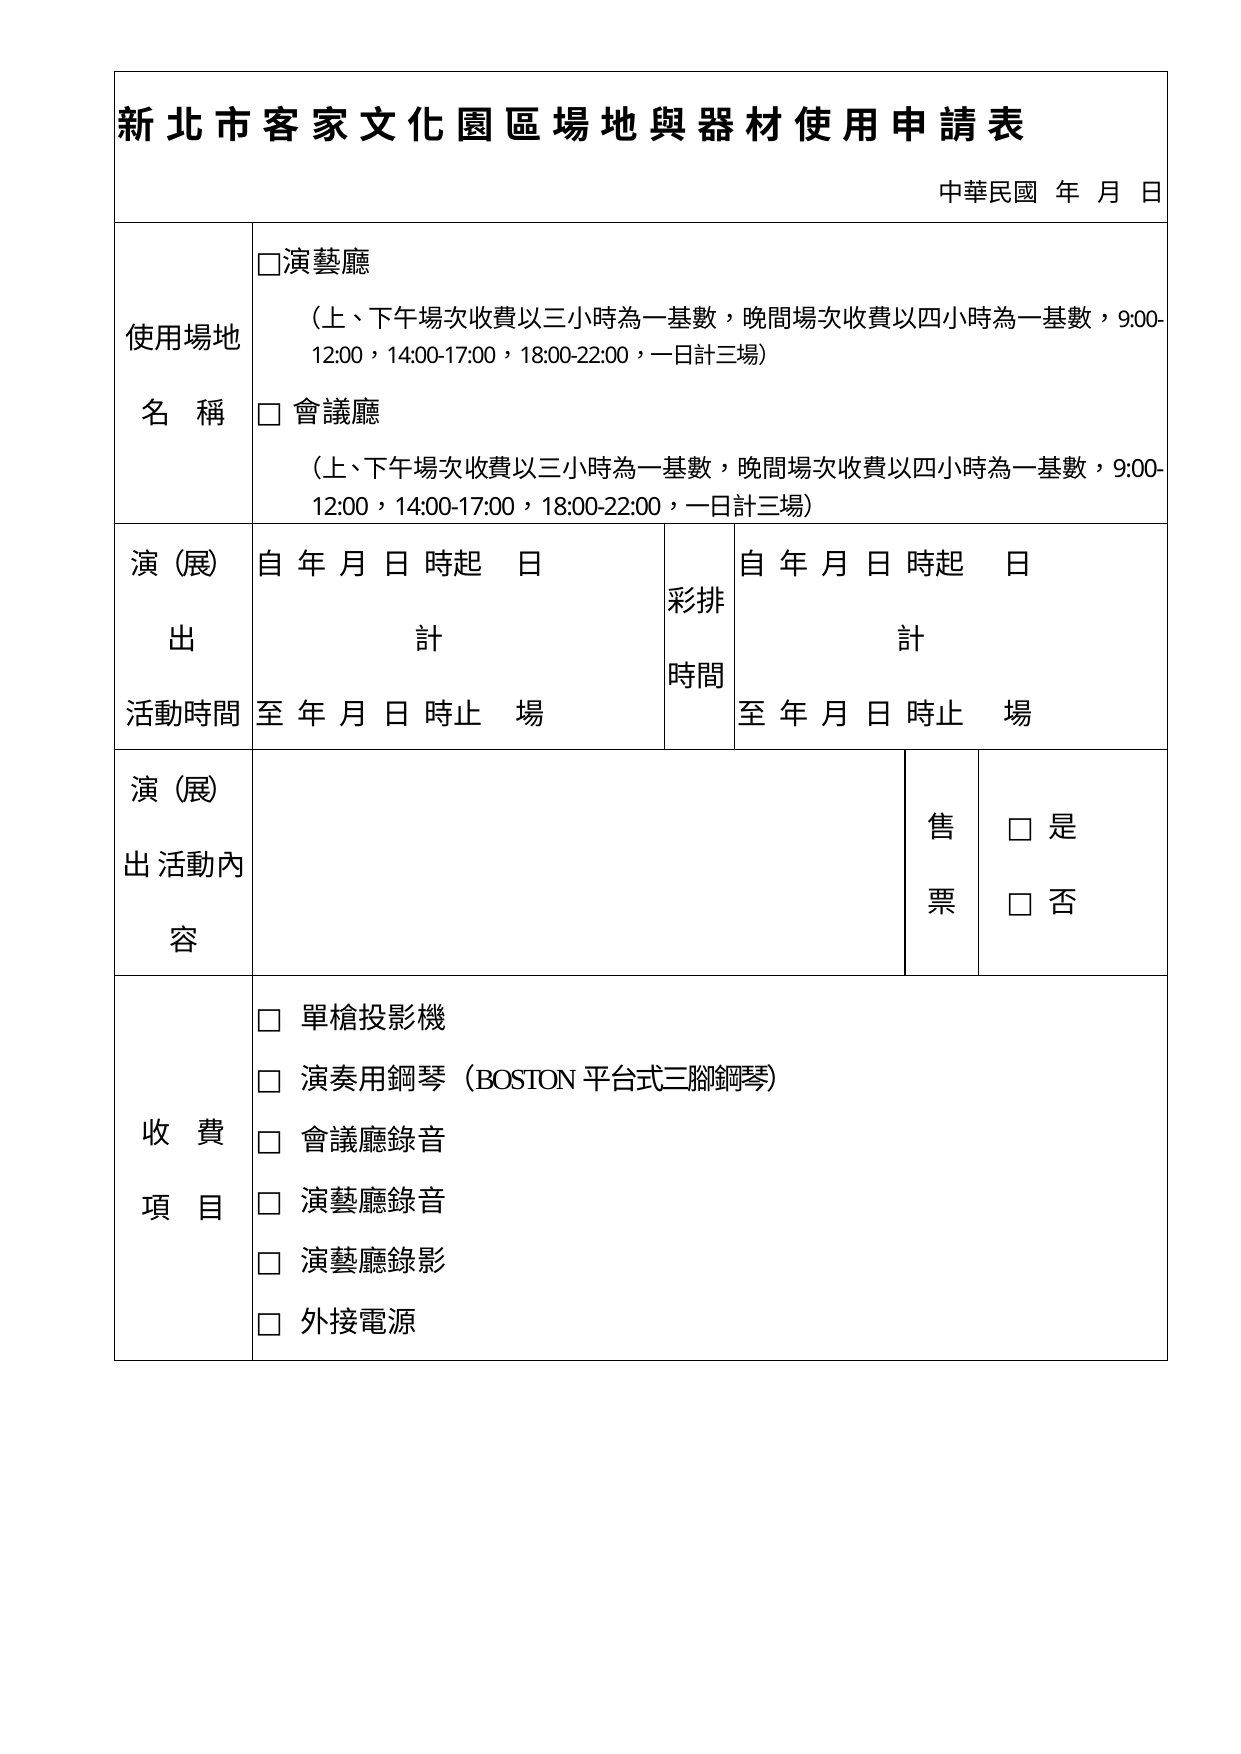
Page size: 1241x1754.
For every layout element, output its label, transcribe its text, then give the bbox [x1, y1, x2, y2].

table_cell 收 費 項 目 [115, 976, 252, 1360]
table_cell [253, 750, 904, 975]
table_cell 單槍投影機 演奏用鋼琴（BOSTON平台式三腳鋼琴） 會議廳錄音 演藝廳錄音 演藝廳錄影 外接電源 [253, 976, 1167, 1360]
table_cell 演（展）出 活動時間 [115, 524, 252, 749]
table_cell 自 年 月 日 時起 日 計 至 年 月 日 時止 場 [253, 524, 664, 749]
table_cell 使用場地 名 稱 [115, 223, 252, 523]
table_cell □ 是 □ 否 [979, 750, 1167, 975]
table_cell □演藝廳 （上、下午場次收費以三小時為一基數，晚間場次收費以四小時為一基數，9:00-12:00，14:00-17:00，18:00-22:00，一日計三場） 會議廳 （上、下午場次收費以三小時為一基數，晚間場次收費以四小時為一基數，9:00-12:00，14:00-17:00，18:00-22:00，一日計三場） [253, 223, 1167, 523]
table_header 新北市客家文化園區場地與器材使用申請表 中華民國 年 月 日 [115, 72, 1167, 222]
table_cell 演（展）出 活動內容 [115, 750, 252, 975]
table_cell 自 年 月 日 時起 日 計 至 年 月 日 時止 場 [735, 524, 1167, 749]
table_cell 彩排 時間 [665, 524, 734, 749]
table_cell 售 票 [906, 750, 978, 975]
